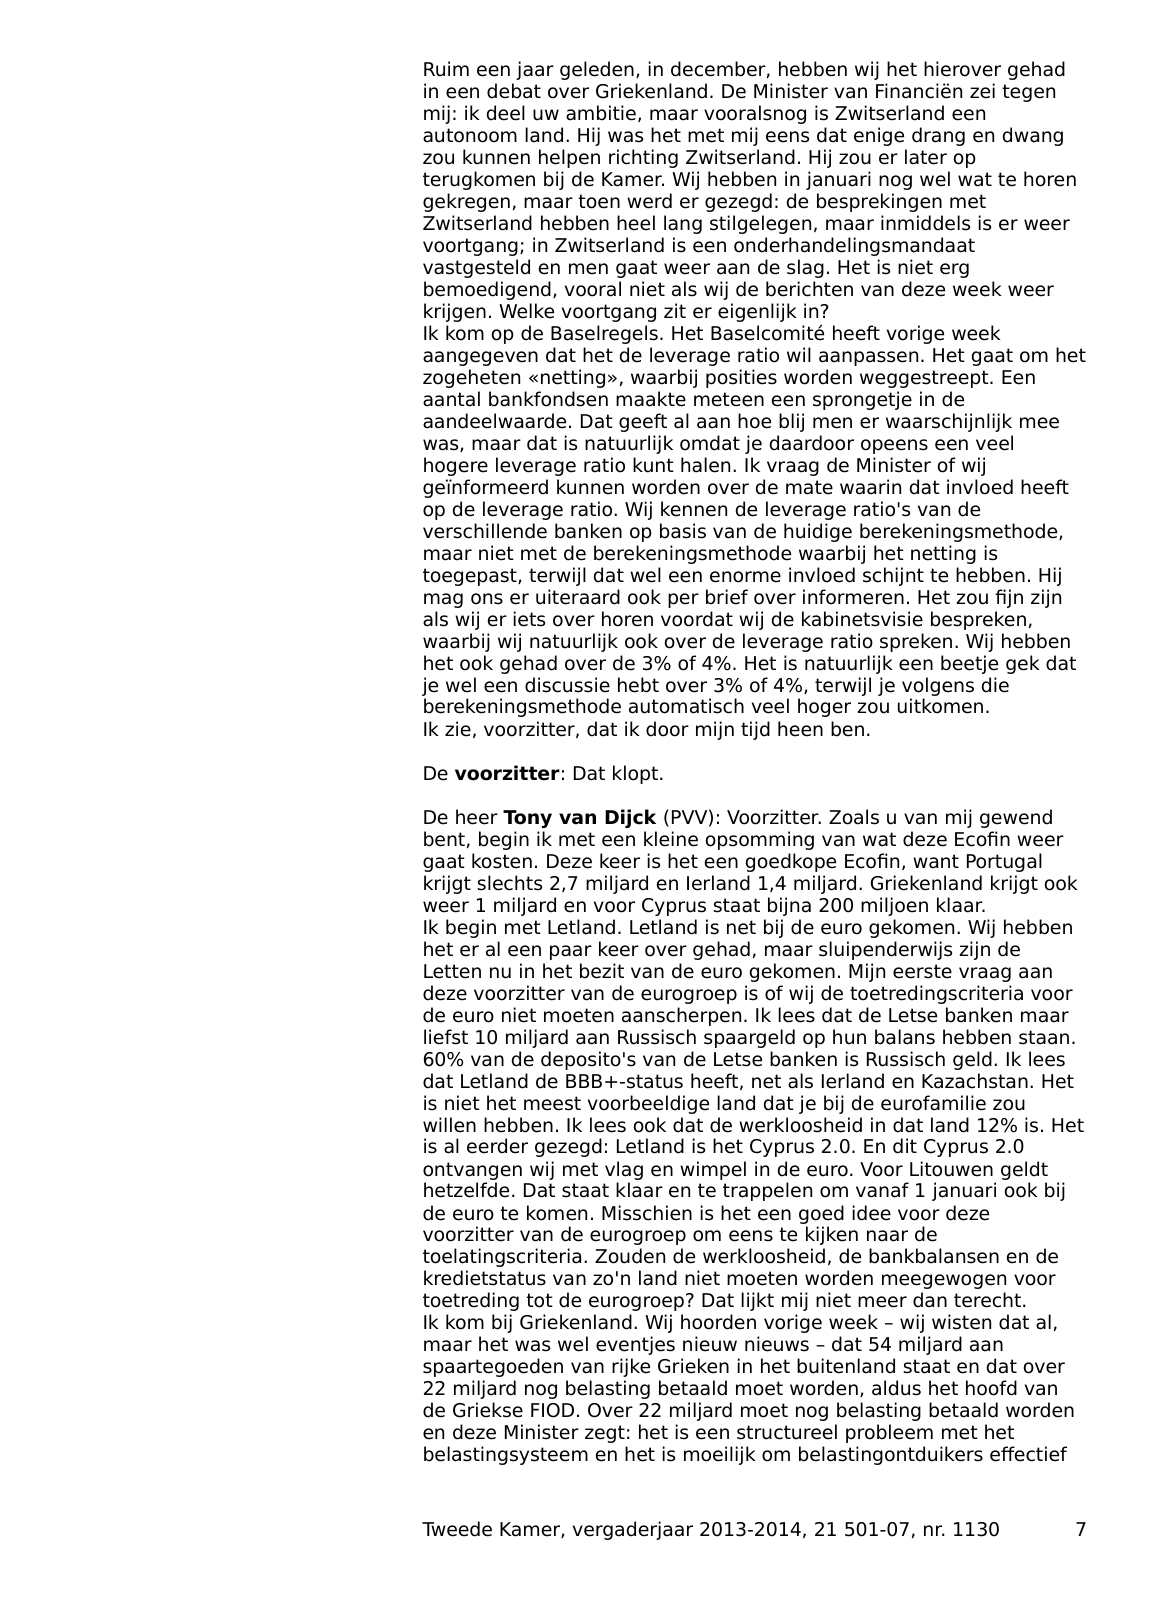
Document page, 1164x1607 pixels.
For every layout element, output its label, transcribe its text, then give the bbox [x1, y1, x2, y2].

text Ik kom op de Baselregels. Het Baselcomité heeft vorige week aangegeven dat het de leverage ratio wil aanpassen. Het gaat om het zogeheten «netting», waarbij posities worden weggestreept. Een aantal bankfondsen maakte meteen een sprongetje in de aandeelwaarde. Dat geeft al aan hoe blij men er waarschijnlijk mee was, maar dat is natuurlijk omdat je daardoor opeens een veel hogere leverage ratio kunt halen. Ik vraag de Minister of wij geïnformeerd kunnen worden over de mate waarin dat invloed heeft op de leverage ratio. Wij kennen de leverage ratio's van de verschillende banken op basis van de huidige berekeningsmethode, maar niet met de berekeningsmethode waarbij het netting is toegepast, terwijl dat wel een enorme invloed schijnt te hebben. Hij mag ons er uiteraard ook per brief over informeren. Het zou fijn zijn als wij er iets over horen voordat wij de kabinetsvisie bespreken, waarbij wij natuurlijk ook over de leverage ratio spreken. Wij hebben het ook gehad over de 3% of 4%. Het is natuurlijk een beetje gek dat je wel een discussie hebt over 3% of 4%, terwijl je volgens die berekeningsmethode automatisch veel hoger zou uitkomen. [422, 323, 1087, 718]
text Ik zie, voorzitter, dat ik door mijn tijd heen ben. [422, 718, 1087, 740]
text Ik begin met Letland. Letland is net bij de euro gekomen. Wij hebben het er al een paar keer over gehad, maar sluipenderwijs zijn de Letten nu in het bezit van de euro gekomen. Mijn eerste vraag aan deze voorzitter van de eurogroep is of wij de toetredingscriteria voor de euro niet moeten aanscherpen. Ik lees dat de Letse banken maar liefst 10 miljard aan Russisch spaargeld op hun balans hebben staan. 60% van de deposito's van de Letse banken is Russisch geld. Ik lees dat Letland de BBB+-status heeft, net als Ierland en Kazachstan. Het is niet het meest voorbeeldige land dat je bij de eurofamilie zou willen hebben. Ik lees ook dat de werkloosheid in dat land 12% is. Het is al eerder gezegd: Letland is het Cyprus 2.0. En dit Cyprus 2.0 ontvangen wij met vlag en wimpel in de euro. Voor Litouwen geldt hetzelfde. Dat staat klaar en te trappelen om vanaf 1 januari ook bij de euro te komen. Misschien is het een goed idee voor deze voorzitter van de eurogroep om eens te kijken naar de toelatingscriteria. Zouden de werkloosheid, de bankbalansen en de kredietstatus van zo'n land niet moeten worden meegewogen voor toetreding tot de eurogroep? Dat lijkt mij niet meer dan terecht. [422, 917, 1087, 1312]
text De voorzitter: Dat klopt. [422, 763, 1087, 784]
text De heer Tony van Dijck (PVV): Voorzitter. Zoals u van mij gewend bent, begin ik met een kleine opsomming van wat deze Ecofin weer gaat kosten. Deze keer is het een goedkope Ecofin, want Portugal krijgt slechts 2,7 miljard en Ierland 1,4 miljard. Griekenland krijgt ook weer 1 miljard en voor Cyprus staat bijna 200 miljoen klaar. [422, 807, 1087, 917]
text Ruim een jaar geleden, in december, hebben wij het hierover gehad in een debat over Griekenland. De Minister van Financiën zei tegen mij: ik deel uw ambitie, maar vooralsnog is Zwitserland een autonoom land. Hij was het met mij eens dat enige drang en dwang zou kunnen helpen richting Zwitserland. Hij zou er later op terugkomen bij de Kamer. Wij hebben in januari nog wel wat te horen gekregen, maar toen werd er gezegd: de besprekingen met Zwitserland hebben heel lang stilgelegen, maar inmiddels is er weer voortgang; in Zwitserland is een onderhandelingsmandaat vastgesteld en men gaat weer aan de slag. Het is niet erg bemoedigend, vooral niet als wij de berichten van deze week weer krijgen. Welke voortgang zit er eigenlijk in? [422, 59, 1087, 323]
text Ik kom bij Griekenland. Wij hoorden vorige week – wij wisten dat al, maar het was wel eventjes nieuw nieuws – dat 54 miljard aan spaartegoeden van rijke Grieken in het buitenland staat en dat over 22 miljard nog belasting betaald moet worden, aldus het hoofd van de Griekse FIOD. Over 22 miljard moet nog belasting betaald worden en deze Minister zegt: het is een structureel probleem met het belastingsysteem en het is moeilijk om belastingontduikers effectief [422, 1312, 1087, 1466]
